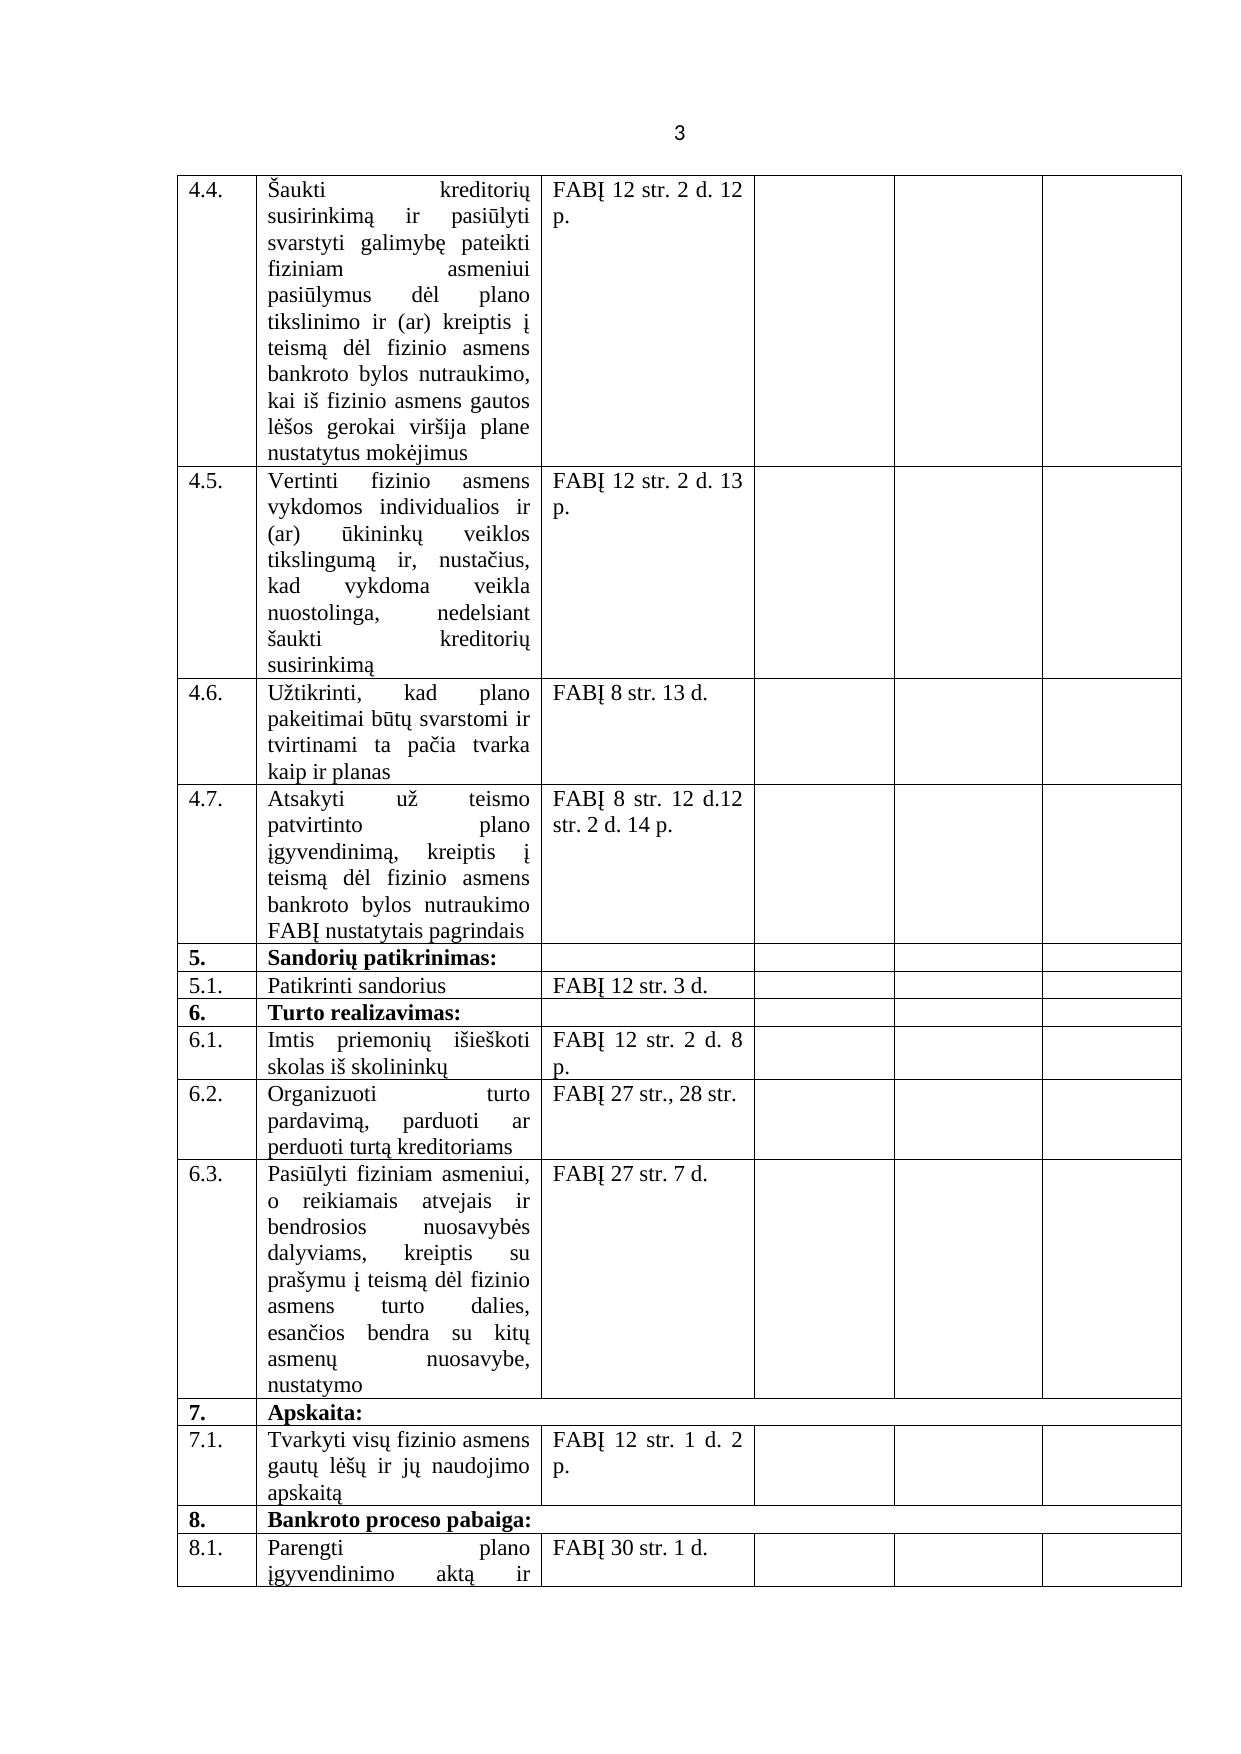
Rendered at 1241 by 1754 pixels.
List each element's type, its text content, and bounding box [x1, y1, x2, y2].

table_cell Bankroto proceso pabaiga: [257, 1506, 1181, 1532]
table_cell Tvarkyti visų fizinio asmens gautų lėšų ir jų naudojimo apskaitą [257, 1426, 541, 1505]
table_cell [895, 1080, 1042, 1159]
table_cell [895, 1426, 1042, 1505]
table_cell 8.1. [178, 1534, 256, 1586]
table_cell [755, 999, 894, 1026]
table_cell 5. [178, 944, 256, 971]
table_cell [1043, 467, 1181, 678]
table_cell Pasiūlyti fiziniam asmeniui, o reikiamais atvejais ir bendrosios nuosavybės dalyviams, kreiptis su prašymu į teismą dėl fizinio asmens turto dalies, esančios bendra su kitų asmenų nuosavybe, nustatymo [257, 1160, 541, 1398]
table_cell [755, 1027, 894, 1079]
table_cell [895, 1160, 1042, 1398]
table_cell [755, 679, 894, 784]
table_cell FABĮ 30 str. 1 d. [542, 1534, 754, 1586]
table_cell [755, 1160, 894, 1398]
table_cell [542, 944, 754, 971]
table_cell [1043, 1080, 1181, 1159]
table_cell [755, 944, 894, 971]
table_cell [895, 785, 1042, 943]
table_cell [755, 1080, 894, 1159]
table_cell FABĮ 12 str. 2 d. 12 p. [542, 176, 754, 466]
table_cell 6.2. [178, 1080, 256, 1159]
table_cell FABĮ 12 str. 2 d. 13 p. [542, 467, 754, 678]
table_cell [1043, 1534, 1181, 1586]
table_cell [1043, 785, 1181, 943]
table_cell [1043, 1160, 1181, 1398]
table_cell 6.3. [178, 1160, 256, 1398]
table_cell FABĮ 8 str. 13 d. [542, 679, 754, 784]
table_cell [755, 785, 894, 943]
table_cell 6.1. [178, 1027, 256, 1079]
table_cell [895, 679, 1042, 784]
table_cell [755, 972, 894, 998]
table_cell FABĮ 27 str. 7 d. [542, 1160, 754, 1398]
table_cell [755, 467, 894, 678]
table_cell 5.1. [178, 972, 256, 998]
table_cell Atsakyti už teismo patvirtinto plano įgyvendinimą, kreiptis į teismą dėl fizinio asmens bankroto bylos nutraukimo FABĮ nustatytais pagrindais [257, 785, 541, 943]
table_cell [1043, 972, 1181, 998]
table_cell [542, 999, 754, 1026]
table_cell [1043, 679, 1181, 784]
table_cell [1043, 1027, 1181, 1079]
table_cell Apskaita: [257, 1399, 1181, 1425]
table_cell 4.4. [178, 176, 256, 466]
table_cell Turto realizavimas: [257, 999, 541, 1026]
table_cell FABĮ 12 str. 2 d. 8 p. [542, 1027, 754, 1079]
table_cell [895, 944, 1042, 971]
table_cell FABĮ 12 str. 1 d. 2 p. [542, 1426, 754, 1505]
table_cell [895, 467, 1042, 678]
table_cell [895, 972, 1042, 998]
table_cell 8. [178, 1506, 256, 1532]
table_cell Vertinti fizinio asmens vykdomos individualios ir (ar) ūkininkų veiklos tikslingumą ir, nustačius, kad vykdoma veikla nuostolinga, nedelsiant šaukti kreditorių susirinkimą [257, 467, 541, 678]
table_cell Sandorių patikrinimas: [257, 944, 541, 971]
table_cell FABĮ 8 str. 12 d.12 str. 2 d. 14 p. [542, 785, 754, 943]
table_cell FABĮ 12 str. 3 d. [542, 972, 754, 998]
table_cell 7. [178, 1399, 256, 1425]
table_cell 4.5. [178, 467, 256, 678]
table_cell [1043, 999, 1181, 1026]
table_cell [895, 1027, 1042, 1079]
table_cell 7.1. [178, 1426, 256, 1505]
table_cell [1043, 944, 1181, 971]
table_cell Šaukti kreditorių susirinkimą ir pasiūlyti svarstyti galimybę pateikti fiziniam asmeniui pasiūlymus dėl plano tikslinimo ir (ar) kreiptis į teismą dėl fizinio asmens bankroto bylos nutraukimo, kai iš fizinio asmens gautos lėšos gerokai viršija plane nustatytus mokėjimus [257, 176, 541, 466]
table_cell [895, 1534, 1042, 1586]
table_cell FABĮ 27 str., 28 str. [542, 1080, 754, 1159]
table_cell [1043, 1426, 1181, 1505]
table_cell [755, 1534, 894, 1586]
table_cell [755, 1426, 894, 1505]
table_cell Organizuoti turto pardavimą, parduoti ar perduoti turtą kreditoriams [257, 1080, 541, 1159]
table_cell 4.6. [178, 679, 256, 784]
table_cell Parengti plano įgyvendinimo aktą ir [257, 1534, 541, 1586]
table_cell Užtikrinti, kad plano pakeitimai būtų svarstomi ir tvirtinami ta pačia tvarka kaip ir planas [257, 679, 541, 784]
table_cell Imtis priemonių išieškoti skolas iš skolininkų [257, 1027, 541, 1079]
table_cell Patikrinti sandorius [257, 972, 541, 998]
table_cell [895, 176, 1042, 466]
table_cell [1043, 176, 1181, 466]
table_cell [895, 999, 1042, 1026]
table_cell [755, 176, 894, 466]
table_cell 4.7. [178, 785, 256, 943]
table_cell 6. [178, 999, 256, 1026]
